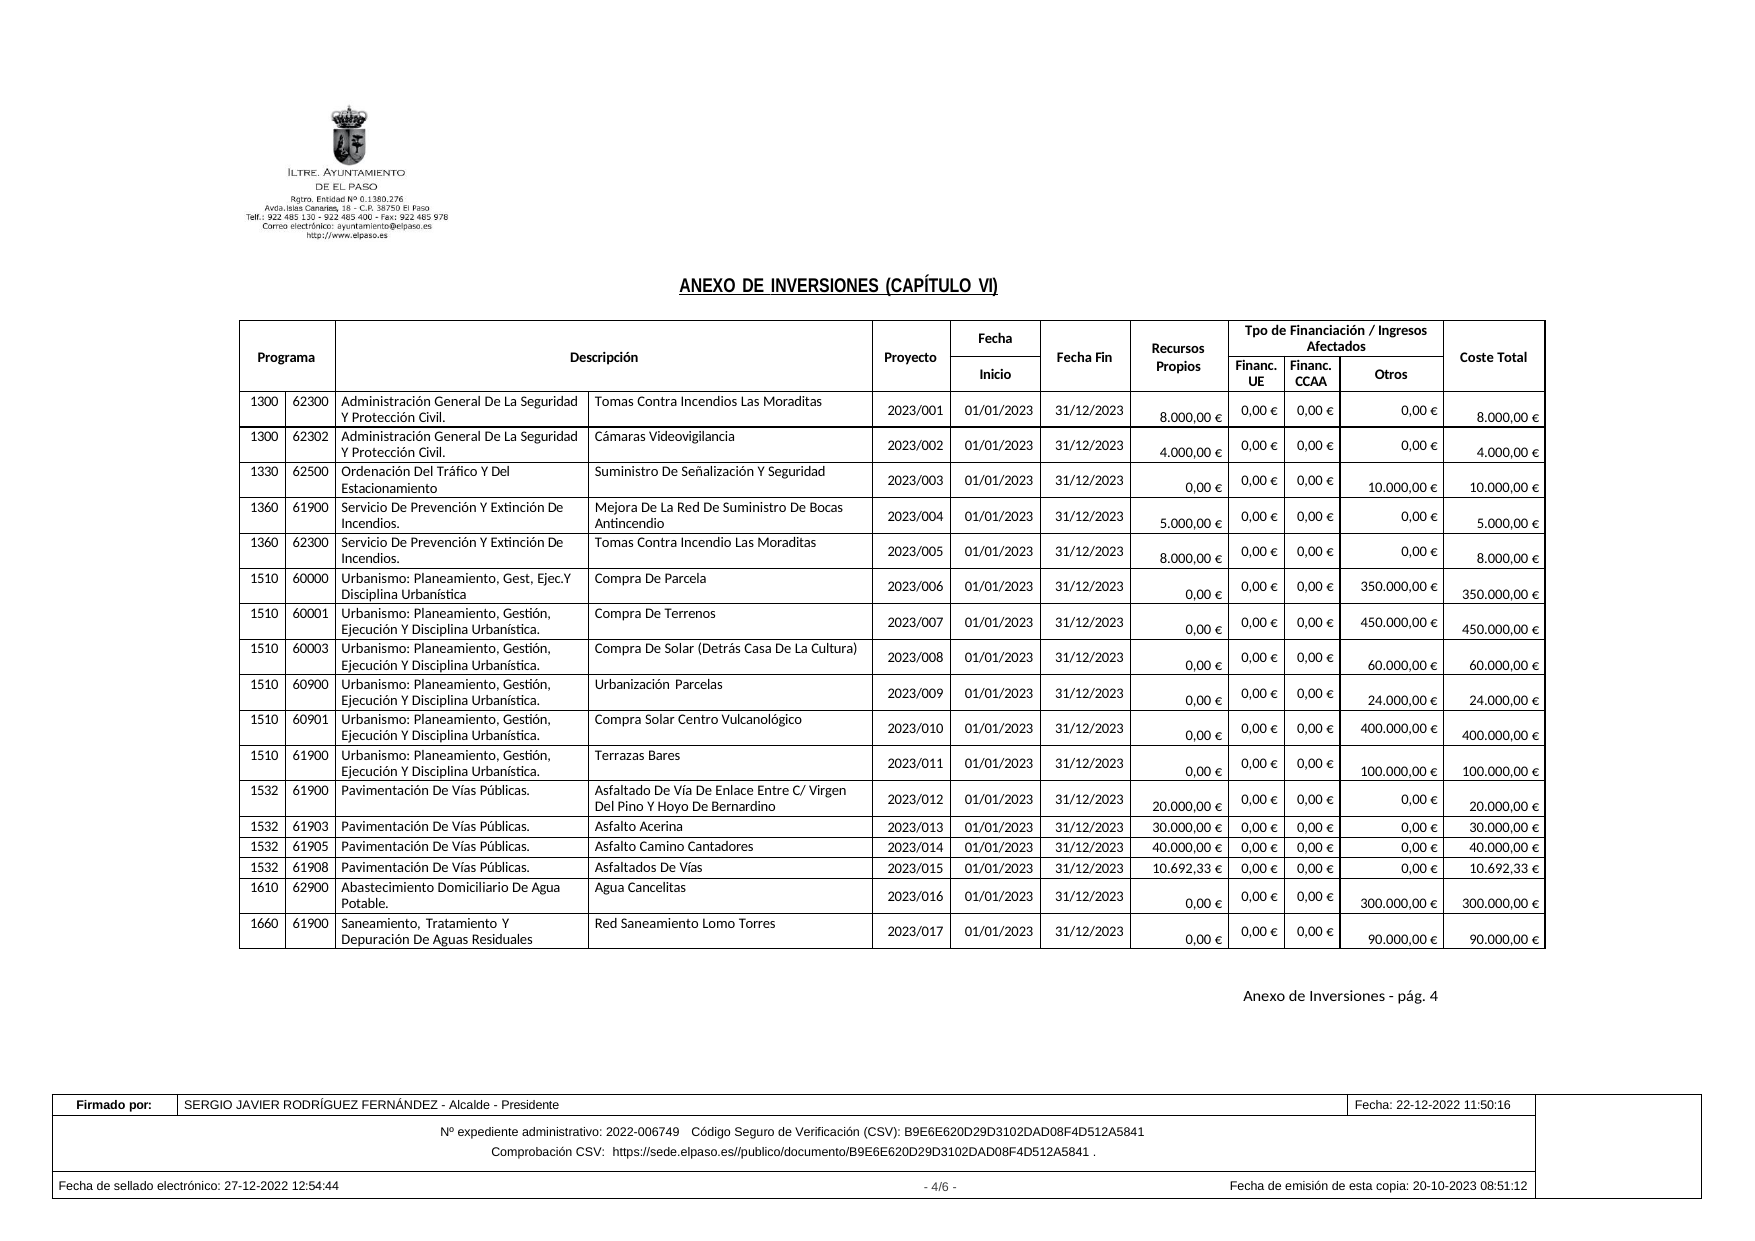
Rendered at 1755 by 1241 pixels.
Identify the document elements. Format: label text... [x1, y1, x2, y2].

table_cell 0,00 € [1131, 463, 1228, 497]
table_cell 31/12/2023 [1041, 640, 1130, 674]
table_header Fecha [951, 321, 1040, 356]
table_cell 100.000,00 € [1341, 746, 1443, 780]
table_cell 62500 [286, 463, 335, 497]
table_cell 31/12/2023 [1041, 817, 1130, 837]
table_cell 01/01/2023 [951, 675, 1040, 709]
table_cell 31/12/2023 [1041, 746, 1130, 780]
table_cell 2023/001 [873, 392, 950, 426]
table_cell 0,00 € [1285, 746, 1339, 780]
table_cell 1532 [240, 838, 285, 857]
table_cell 0,00 € [1229, 879, 1284, 913]
table_cell 8.000,00 € [1444, 392, 1544, 426]
table_cell 0,00 € [1229, 781, 1284, 816]
table_cell 1510 [240, 711, 285, 745]
table_cell 2023/012 [873, 781, 950, 816]
table_cell 4.000,00 € [1444, 428, 1544, 462]
table_header Programa [240, 321, 335, 391]
table_cell 01/01/2023 [951, 817, 1040, 837]
table_cell 31/12/2023 [1041, 604, 1130, 639]
table_header Descripción [336, 321, 872, 391]
table_cell Urbanismo: Planeamiento, Gest, Ejec.Y Disciplina Urbanística [336, 569, 588, 603]
table_cell Asfaltado De Vía De Enlace Entre C/ Virgen Del Pino Y Hoyo De Bernardino [589, 781, 872, 816]
table_cell Nº expediente administrativo: 2022-006749 Código Seguro de Verificación (CSV): B9E6E620D29D3102DAD08F4D512A5841 Comprobación CSV: https://sede.elpaso.es//publico/documento/B9E6E620D29D3102DAD08F4D512A5841 . [53, 1116, 1535, 1171]
table_cell 30.000,00 € [1131, 817, 1228, 837]
table_cell 2023/007 [873, 604, 950, 639]
table_cell Saneamiento, Tratamiento Y Depuración De Aguas Residuales [336, 914, 588, 948]
table_cell 1532 [240, 858, 285, 877]
table_cell 0,00 € [1229, 498, 1284, 533]
table_cell 0,00 € [1229, 428, 1284, 462]
table_cell 61903 [286, 817, 335, 837]
table_cell 40.000,00 € [1131, 838, 1228, 857]
table_cell 0,00 € [1131, 914, 1228, 948]
table_cell 10.000,00 € [1341, 463, 1443, 497]
table_cell 01/01/2023 [951, 781, 1040, 816]
table_cell Pavimentación De Vías Públicas. [336, 838, 588, 857]
table_cell 2023/006 [873, 569, 950, 603]
table_cell 8.000,00 € [1131, 392, 1228, 426]
table_cell 0,00 € [1229, 858, 1284, 877]
table_cell 0,00 € [1285, 569, 1339, 603]
table_cell 1300 [240, 392, 285, 426]
table_cell 31/12/2023 [1041, 428, 1130, 462]
table_cell 01/01/2023 [951, 711, 1040, 745]
table_cell 24.000,00 € [1341, 675, 1443, 709]
table_cell 100.000,00 € [1444, 746, 1544, 780]
table_cell 0,00 € [1285, 463, 1339, 497]
table_cell 0,00 € [1285, 392, 1339, 426]
table_cell 90.000,00 € [1444, 914, 1544, 948]
table_cell 10.692,33 € [1444, 858, 1544, 877]
table_cell Servicio De Prevención Y Extinción De Incendios. [336, 498, 588, 533]
text ANEXO DE INVERSIONES (CAPÍTULO VI) [40, 274, 1637, 297]
table_cell 0,00 € [1285, 914, 1339, 948]
table_cell Pavimentación De Vías Públicas. [336, 817, 588, 837]
table_cell 10.000,00 € [1444, 463, 1544, 497]
table_cell 0,00 € [1341, 498, 1443, 533]
table_cell Asfaltados De Vías [589, 858, 872, 877]
table_cell Tomas Contra Incendio Las Moraditas [589, 534, 872, 568]
table_cell 350.000,00 € [1341, 569, 1443, 603]
table_cell 2023/002 [873, 428, 950, 462]
table_cell 0,00 € [1341, 428, 1443, 462]
table_cell 01/01/2023 [951, 914, 1040, 948]
table_cell 450.000,00 € [1444, 604, 1544, 639]
table_cell 60001 [286, 604, 335, 639]
table_cell 0,00 € [1131, 675, 1228, 709]
table_cell 20.000,00 € [1131, 781, 1228, 816]
table_cell 0,00 € [1285, 858, 1339, 877]
table_cell 1360 [240, 534, 285, 568]
table_cell 2023/008 [873, 640, 950, 674]
table_cell 2023/013 [873, 817, 950, 837]
table_cell 01/01/2023 [951, 604, 1040, 639]
table_cell 5.000,00 € [1444, 498, 1544, 533]
table_cell 2023/010 [873, 711, 950, 745]
table_cell Ordenación Del Tráfico Y Del Estacionamiento [336, 463, 588, 497]
table_cell 1610 [240, 879, 285, 913]
table_cell 1300 [240, 428, 285, 462]
table_cell 0,00 € [1285, 534, 1339, 568]
table_cell Asfalto Camino Cantadores [589, 838, 872, 857]
table_cell Fecha de sellado electrónico: 27-12-2022 12:54:44 - 4/6 - Fecha de emisión de esta copia: 20-10-2023 08:51:12 [53, 1172, 1535, 1198]
table_cell 0,00 € [1285, 838, 1339, 857]
table_cell Compra De Terrenos [589, 604, 872, 639]
table_cell 0,00 € [1229, 463, 1284, 497]
table_cell 0,00 € [1229, 640, 1284, 674]
table_cell 01/01/2023 [951, 858, 1040, 877]
table_cell 0,00 € [1131, 604, 1228, 639]
table_cell 400.000,00 € [1341, 711, 1443, 745]
table_cell 2023/016 [873, 879, 950, 913]
table_cell 0,00 € [1229, 746, 1284, 780]
table_cell 1510 [240, 569, 285, 603]
table_cell 0,00 € [1285, 428, 1339, 462]
table_cell Financ. CCAA [1285, 357, 1339, 391]
table_cell 31/12/2023 [1041, 534, 1130, 568]
table_cell 01/01/2023 [951, 463, 1040, 497]
table_cell 0,00 € [1131, 746, 1228, 780]
table_cell Compra De Solar (Detrás Casa De La Cultura) [589, 640, 872, 674]
table_cell Urbanismo: Planeamiento, Gestión, Ejecución Y Disciplina Urbanística. [336, 604, 588, 639]
table_cell 31/12/2023 [1041, 569, 1130, 603]
table_cell 60900 [286, 675, 335, 709]
table_cell 0,00 € [1285, 604, 1339, 639]
table_cell 31/12/2023 [1041, 498, 1130, 533]
table_cell 4.000,00 € [1131, 428, 1228, 462]
table_cell 90.000,00 € [1341, 914, 1443, 948]
table_cell 61908 [286, 858, 335, 877]
table_cell 0,00 € [1285, 640, 1339, 674]
table_header Proyecto [873, 321, 950, 391]
table_cell 0,00 € [1229, 914, 1284, 948]
table_cell 01/01/2023 [951, 498, 1040, 533]
table_cell 31/12/2023 [1041, 675, 1130, 709]
table_cell 8.000,00 € [1444, 534, 1544, 568]
table_cell 60.000,00 € [1444, 640, 1544, 674]
table_cell 1360 [240, 498, 285, 533]
table_cell 1532 [240, 817, 285, 837]
table_cell 1532 [240, 781, 285, 816]
table_cell 2023/009 [873, 675, 950, 709]
table_cell 24.000,00 € [1444, 675, 1544, 709]
table_cell 0,00 € [1229, 711, 1284, 745]
table_cell 31/12/2023 [1041, 879, 1130, 913]
table_cell 0,00 € [1131, 879, 1228, 913]
table_header Recursos Propios [1131, 321, 1228, 391]
table_header Fecha Fin [1041, 321, 1130, 391]
table_cell Urbanismo: Planeamiento, Gestión, Ejecución Y Disciplina Urbanística. [336, 746, 588, 780]
table_cell 1510 [240, 746, 285, 780]
table_cell Pavimentación De Vías Públicas. [336, 781, 588, 816]
table_cell 01/01/2023 [951, 534, 1040, 568]
table_header Tpo de Financiación / Ingresos Afectados [1229, 321, 1443, 356]
table_cell 31/12/2023 [1041, 858, 1130, 877]
table_cell 300.000,00 € [1341, 879, 1443, 913]
table_cell 62900 [286, 879, 335, 913]
table_cell Compra Solar Centro Vulcanológico [589, 711, 872, 745]
table_cell 0,00 € [1229, 675, 1284, 709]
table_cell 0,00 € [1341, 534, 1443, 568]
table_cell 0,00 € [1341, 781, 1443, 816]
table_cell 61900 [286, 746, 335, 780]
table_cell 350.000,00 € [1444, 569, 1544, 603]
table_cell Compra De Parcela [589, 569, 872, 603]
table_cell 0,00 € [1229, 604, 1284, 639]
table_cell 01/01/2023 [951, 392, 1040, 426]
table_cell 0,00 € [1229, 534, 1284, 568]
table_cell 0,00 € [1229, 569, 1284, 603]
table_cell 01/01/2023 [951, 428, 1040, 462]
table_cell 61900 [286, 498, 335, 533]
table_cell Mejora De La Red De Suministro De Bocas Antincendio [589, 498, 872, 533]
table_cell 5.000,00 € [1131, 498, 1228, 533]
table_cell 61900 [286, 781, 335, 816]
table_cell 0,00 € [1341, 858, 1443, 877]
table_cell 8.000,00 € [1131, 534, 1228, 568]
table_header SERGIO JAVIER RODRÍGUEZ FERNÁNDEZ - Alcalde - Presidente [178, 1095, 1347, 1115]
table_cell 1660 [240, 914, 285, 948]
table_cell Financ. UE [1229, 357, 1284, 391]
table_cell Servicio De Prevención Y Extinción De Incendios. [336, 534, 588, 568]
table_header Firmado por: [53, 1095, 177, 1115]
table_cell Inicio [951, 357, 1040, 391]
table_cell Cámaras Videovigilancia [589, 428, 872, 462]
table_cell Terrazas Bares [589, 746, 872, 780]
table_cell 2023/014 [873, 838, 950, 857]
table_cell 300.000,00 € [1444, 879, 1544, 913]
table_cell 1510 [240, 604, 285, 639]
table_cell 0,00 € [1285, 675, 1339, 709]
table_cell 31/12/2023 [1041, 392, 1130, 426]
table_cell Pavimentación De Vías Públicas. [336, 858, 588, 877]
table_cell Urbanización Parcelas [589, 675, 872, 709]
table_cell 400.000,00 € [1444, 711, 1544, 745]
table_cell 0,00 € [1229, 817, 1284, 837]
table_cell 01/01/2023 [951, 838, 1040, 857]
table_cell 0,00 € [1285, 879, 1339, 913]
table_cell 62300 [286, 534, 335, 568]
table_cell Administración General De La Seguridad Y Protección Civil. [336, 428, 588, 462]
table_cell Tomas Contra Incendios Las Moraditas [589, 392, 872, 426]
table_cell 0,00 € [1131, 640, 1228, 674]
table_cell 62300 [286, 392, 335, 426]
table_cell 450.000,00 € [1341, 604, 1443, 639]
table_cell Administración General De La Seguridad Y Protección Civil. [336, 392, 588, 426]
table_cell 62302 [286, 428, 335, 462]
table_cell Urbanismo: Planeamiento, Gestión, Ejecución Y Disciplina Urbanística. [336, 711, 588, 745]
table_header Fecha: 22-12-2022 11:50:16 [1348, 1095, 1535, 1115]
table_cell Suministro De Señalización Y Seguridad [589, 463, 872, 497]
table_cell 31/12/2023 [1041, 463, 1130, 497]
table_cell 0,00 € [1229, 838, 1284, 857]
table_cell 0,00 € [1285, 711, 1339, 745]
table_cell 0,00 € [1341, 838, 1443, 857]
table_cell 0,00 € [1285, 781, 1339, 816]
table_cell 2023/004 [873, 498, 950, 533]
table_cell 60.000,00 € [1341, 640, 1443, 674]
table_cell 1330 [240, 463, 285, 497]
table_cell 1510 [240, 675, 285, 709]
table_cell 0,00 € [1131, 711, 1228, 745]
table_cell 1510 [240, 640, 285, 674]
table_cell Urbanismo: Planeamiento, Gestión, Ejecución Y Disciplina Urbanística. [336, 675, 588, 709]
table_cell 01/01/2023 [951, 640, 1040, 674]
table_cell 0,00 € [1341, 817, 1443, 837]
table_cell 01/01/2023 [951, 879, 1040, 913]
table_cell 30.000,00 € [1444, 817, 1544, 837]
table_cell 0,00 € [1285, 817, 1339, 837]
table_cell 40.000,00 € [1444, 838, 1544, 857]
table_cell 60000 [286, 569, 335, 603]
table_cell 20.000,00 € [1444, 781, 1544, 816]
table_cell 31/12/2023 [1041, 711, 1130, 745]
table_cell 61905 [286, 838, 335, 857]
table_cell Urbanismo: Planeamiento, Gestión, Ejecución Y Disciplina Urbanística. [336, 640, 588, 674]
table_header Coste Total [1444, 321, 1544, 391]
table_cell 0,00 € [1341, 392, 1443, 426]
table_cell 61900 [286, 914, 335, 948]
table_cell 60003 [286, 640, 335, 674]
table_cell 0,00 € [1131, 569, 1228, 603]
table_cell 0,00 € [1285, 498, 1339, 533]
table_cell Agua Cancelitas [589, 879, 872, 913]
table_cell 31/12/2023 [1041, 838, 1130, 857]
table_cell 10.692,33 € [1131, 858, 1228, 877]
table_cell 2023/017 [873, 914, 950, 948]
table_cell Otros [1341, 357, 1443, 391]
table_cell 31/12/2023 [1041, 914, 1130, 948]
table_cell 01/01/2023 [951, 569, 1040, 603]
table_cell 0,00 € [1229, 392, 1284, 426]
table_cell 2023/011 [873, 746, 950, 780]
table_cell Red Saneamiento Lomo Torres [589, 914, 872, 948]
table_cell 2023/015 [873, 858, 950, 877]
table_cell 2023/003 [873, 463, 950, 497]
table_cell 2023/005 [873, 534, 950, 568]
table_cell 01/01/2023 [951, 746, 1040, 780]
table_cell 60901 [286, 711, 335, 745]
table_header [1536, 1095, 1701, 1198]
table_cell Asfalto Acerina [589, 817, 872, 837]
table_cell 31/12/2023 [1041, 781, 1130, 816]
table_cell Abastecimiento Domiciliario De Agua Potable. [336, 879, 588, 913]
